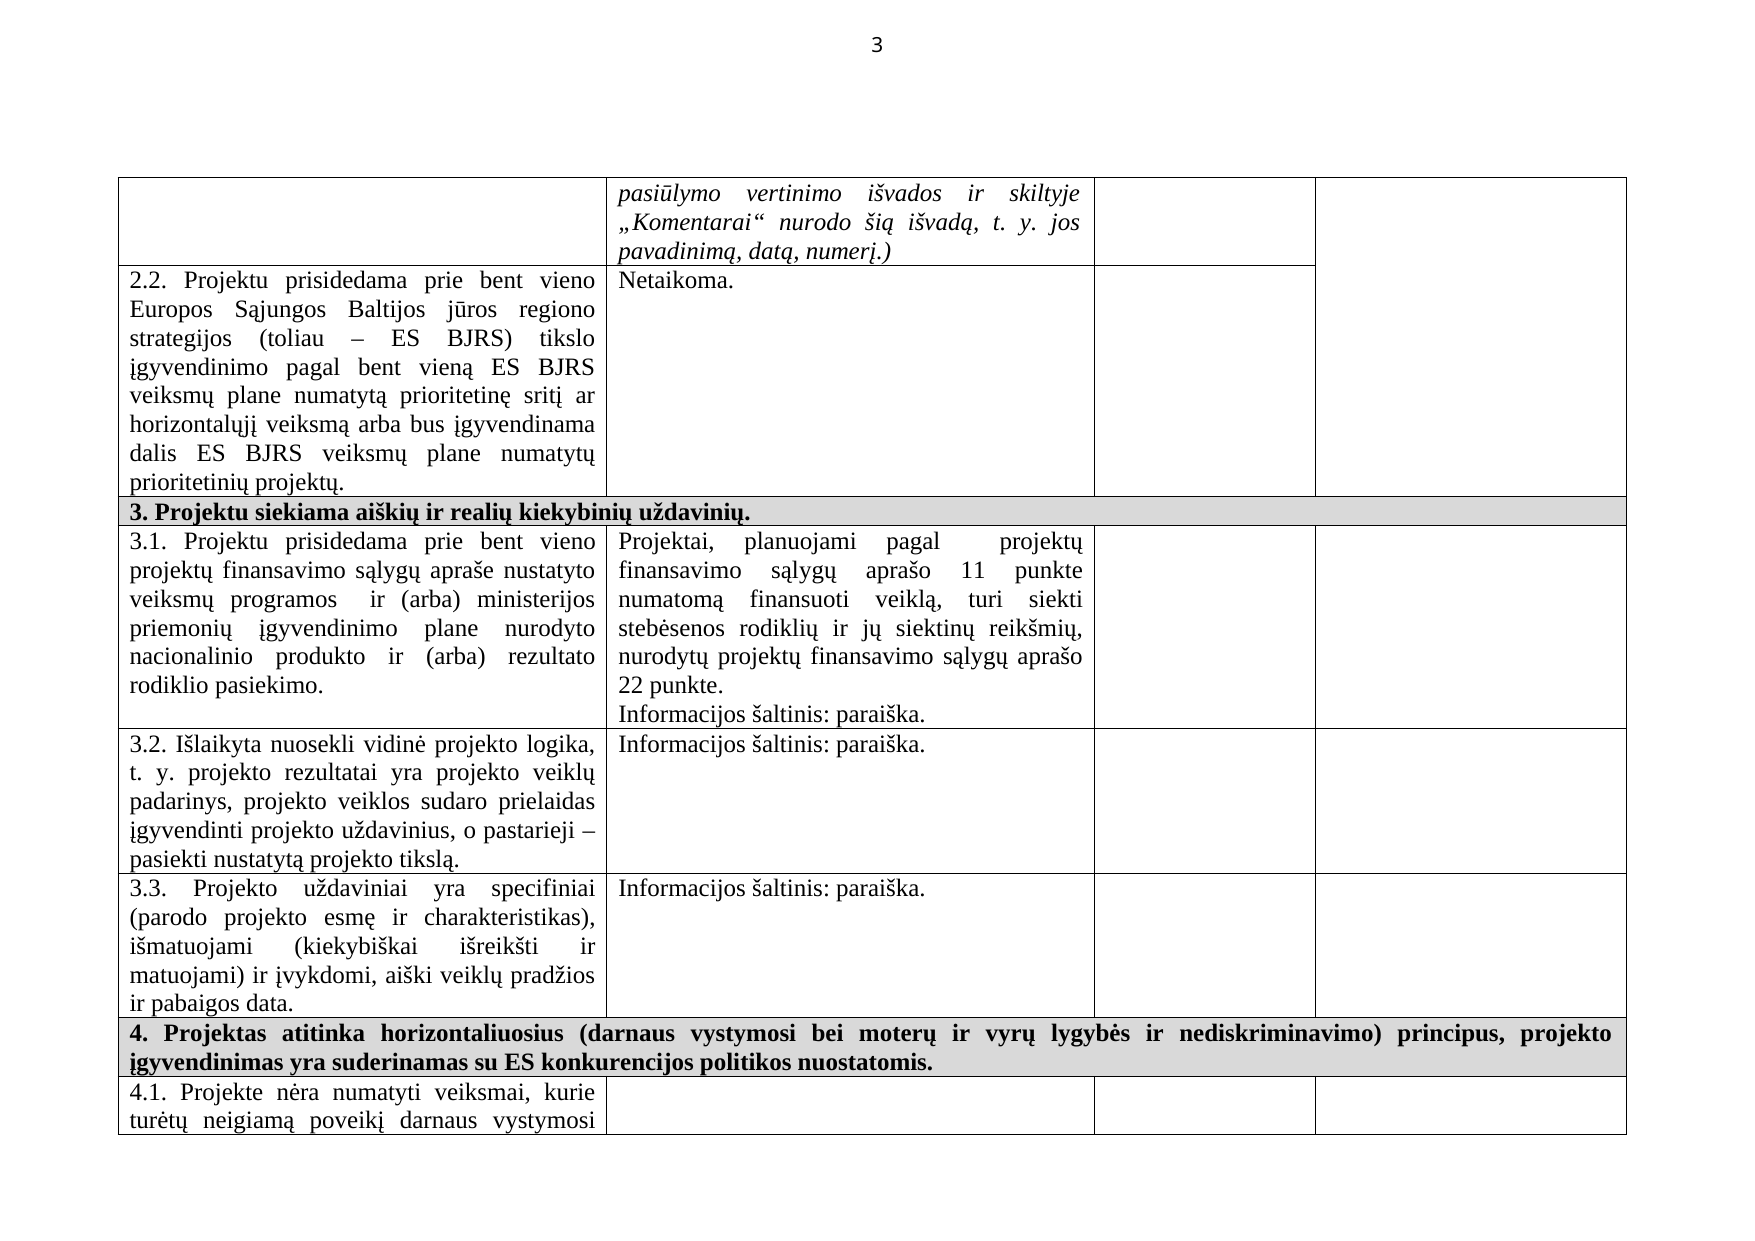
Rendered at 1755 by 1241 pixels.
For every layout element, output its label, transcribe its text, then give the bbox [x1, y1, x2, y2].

table_cell [1316, 729, 1626, 872]
table_cell Projektai, planuojami pagal projektų finansavimo sąlygų aprašo 11 punkte numatomą finansuoti veiklą, turi siekti stebėsenos rodiklių ir jų siektinų reikšmių, nurodytų projektų finansavimo sąlygų aprašo 22 punkte. Informacijos šaltinis: paraiška. [607, 526, 1094, 728]
table_cell [119, 178, 606, 264]
table_cell [607, 1077, 1094, 1134]
table_cell 3.1. Projektu prisidedama prie bent vieno projektų finansavimo sąlygų apraše nustatyto veiksmų programos ir (arba) ministerijos priemonių įgyvendinimo plane nurodyto nacionalinio produkto ir (arba) rezultato rodiklio pasiekimo. [119, 526, 606, 728]
table_cell [1095, 1077, 1315, 1134]
table_cell Informacijos šaltinis: paraiška. [607, 874, 1094, 1017]
table_cell [1316, 1077, 1626, 1134]
table_cell [1316, 526, 1626, 728]
table_cell [1316, 178, 1626, 496]
table_cell 4.1. Projekte nėra numatyti veiksmai, kurie turėtų neigiamą poveikį darnaus vystymosi [119, 1077, 606, 1134]
table_cell [1316, 874, 1626, 1017]
table_cell [1095, 178, 1315, 264]
table_cell 3. Projektu siekiama aiškių ir realių kiekybinių uždavinių. [119, 497, 1626, 525]
table_cell [1095, 526, 1315, 728]
table_cell pasiūlymo vertinimo išvados ir skiltyje „Komentarai“ nurodo šią išvadą, t. y. jos pavadinimą, datą, numerį.) [607, 178, 1094, 264]
table_cell 3.2. Išlaikyta nuosekli vidinė projekto logika, t. y. projekto rezultatai yra projekto veiklų padarinys, projekto veiklos sudaro prielaidas įgyvendinti projekto uždavinius, o pastarieji – pasiekti nustatytą projekto tikslą. [119, 729, 606, 872]
table_cell Netaikoma. [607, 266, 1094, 496]
table_cell [1095, 266, 1315, 496]
table_cell [1095, 729, 1315, 872]
table_cell [1095, 874, 1315, 1017]
table_cell 2.2. Projektu prisidedama prie bent vieno Europos Sąjungos Baltijos jūros regiono strategijos (toliau – ES BJRS) tikslo įgyvendinimo pagal bent vieną ES BJRS veiksmų plane numatytą prioritetinę sritį ar horizontalųjį veiksmą arba bus įgyvendinama dalis ES BJRS veiksmų plane numatytų prioritetinių projektų. [119, 266, 606, 496]
table_cell Informacijos šaltinis: paraiška. [607, 729, 1094, 872]
table_cell 3.3. Projekto uždaviniai yra specifiniai (parodo projekto esmę ir charakteristikas), išmatuojami (kiekybiškai išreikšti ir matuojami) ir įvykdomi, aiški veiklų pradžios ir pabaigos data. [119, 874, 606, 1017]
table_cell 4. Projektas atitinka horizontaliuosius (darnaus vystymosi bei moterų ir vyrų lygybės ir nediskriminavimo) principus, projekto įgyvendinimas yra suderinamas su ES konkurencijos politikos nuostatomis. [119, 1018, 1626, 1076]
